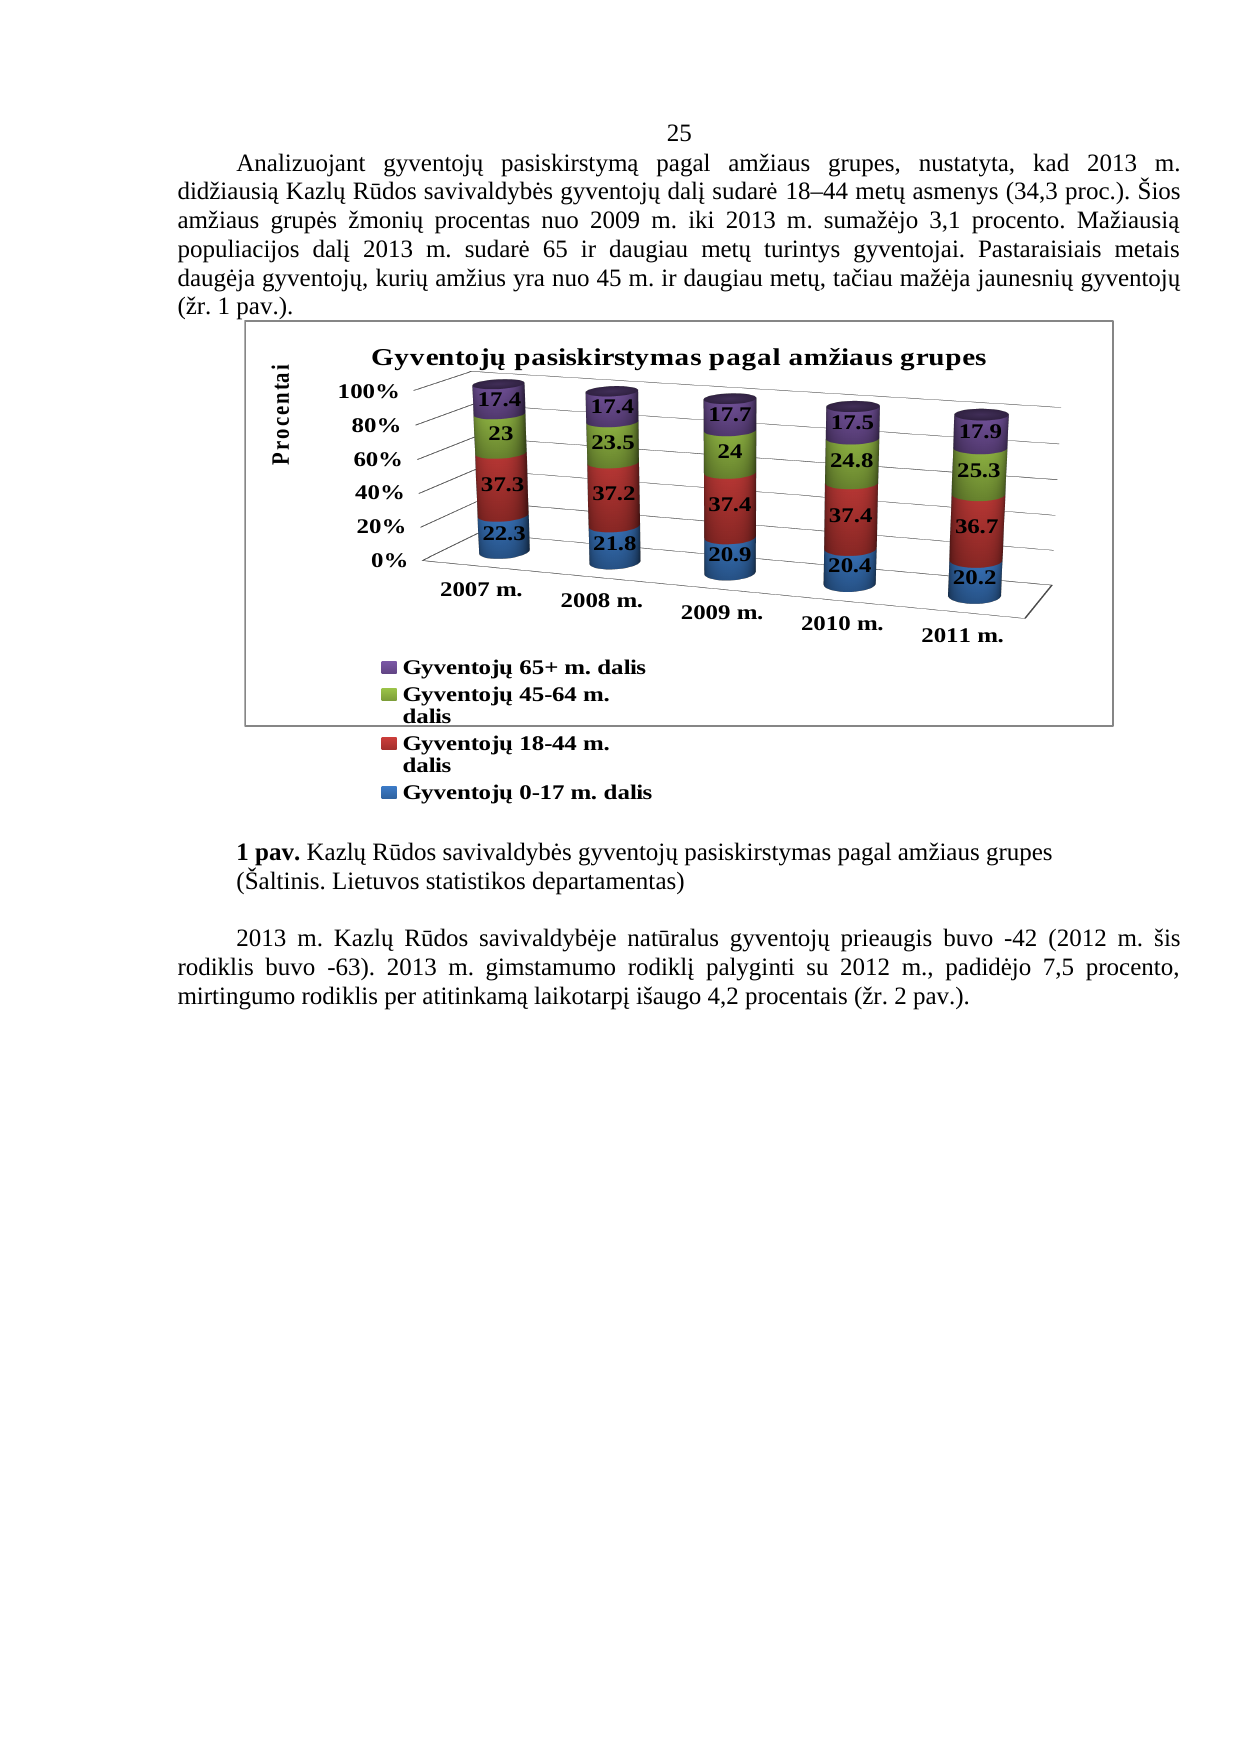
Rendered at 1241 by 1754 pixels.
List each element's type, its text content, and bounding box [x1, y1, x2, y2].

text 2013 m. Kazlų Rūdos savivaldybėje natūralus gyventojų prieaugis buvo -42 (2012 m. šis rodiklis buvo -63). 2013 m. gimstamumo rodiklį palyginti su 2012 m., padidėjo 7,5 procento, mirtingumo rodiklis per atitinkamą laikotarpį išaugo 4,2 procentais (žr. 2 pav.). [177, 923, 1181, 1010]
text Analizuojant gyventojų pasiskirstymą pagal amžiaus grupes, nustatyta, kad 2013 m. didžiausią Kazlų Rūdos savivaldybės gyventojų dalį sudarė 18–44 metų asmenys (34,3 proc.). Šios amžiaus grupės žmonių procentas nuo 2009 m. iki 2013 m. sumažėjo 3,1 procento. Mažiausią populiacijos dalį 2013 m. sudarė 65 ir daugiau metų turintys gyventojai. Pastaraisiais metais daugėja gyventojų, kurių amžius yra nuo 45 m. ir daugiau metų, tačiau mažėja jaunesnių gyventojų (žr. 1 pav.). [177, 148, 1181, 320]
text (Šaltinis. Lietuvos statistikos departamentas) [177, 866, 1181, 895]
text 1 pav. Kazlų Rūdos savivaldybės gyventojų pasiskirstymas pagal amžiaus grupes [177, 837, 1181, 866]
